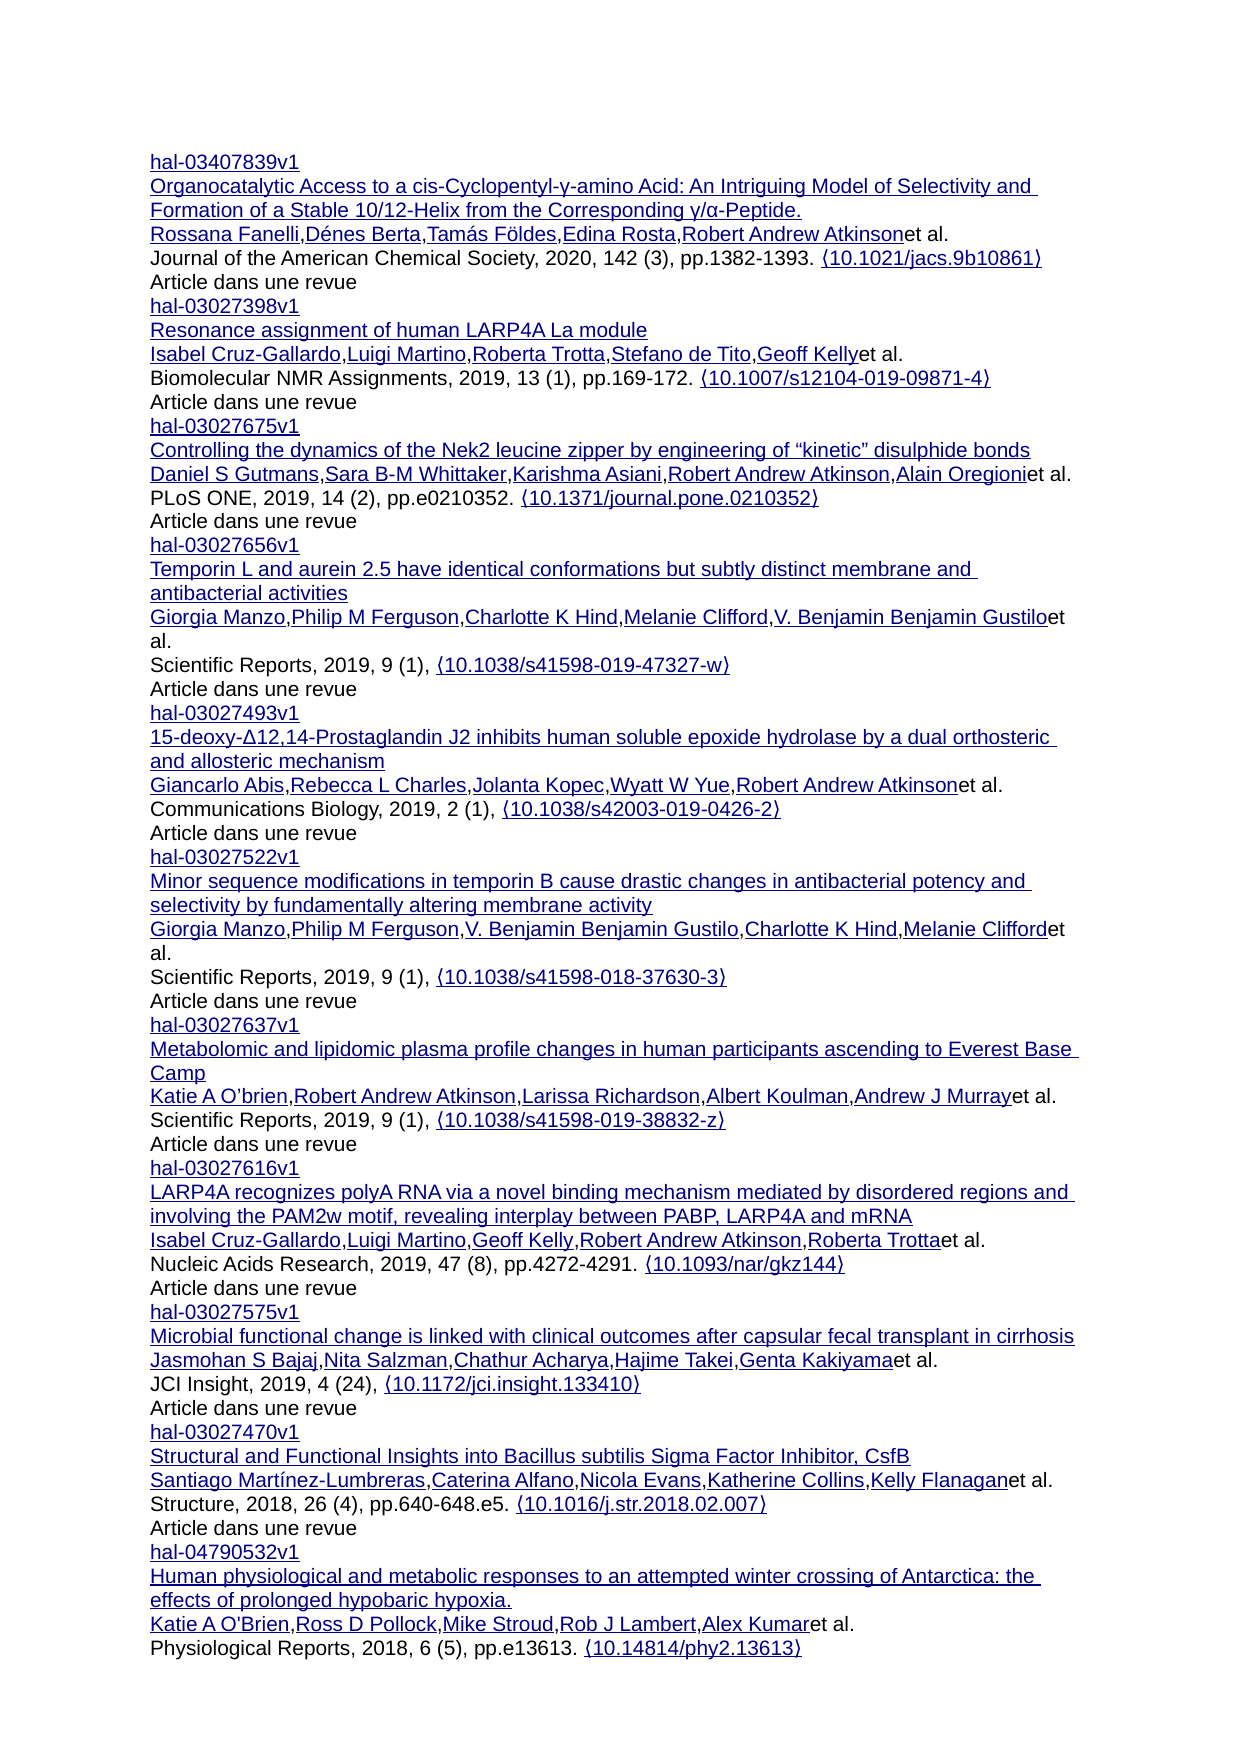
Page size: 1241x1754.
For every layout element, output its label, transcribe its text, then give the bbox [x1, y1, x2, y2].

table_cell LARP4A recognizes polyA RNA via a novel binding mechanism mediated by disordered regions and involving the PAM2w motif, revealing interplay between PABP, LARP4A and mRNA Isabel Cruz-Gallardo,Luigi Martino,Geoff Kelly,Robert Andrew Atkinson,Roberta Trottaet al. Nucleic Acids Research, 2019, 47 (8), pp.4272-4291. ⟨10.1093/nar/gkz144⟩ Article dans une revue hal-03027575v1 [150, 1180, 1090, 1324]
table_cell Minor sequence modifications in temporin B cause drastic changes in antibacterial potency and selectivity by fundamentally altering membrane activity Giorgia Manzo,Philip M Ferguson,V. Benjamin Benjamin Gustilo,Charlotte K Hind,Melanie Cliffordet al. Scientific Reports, 2019, 9 (1), ⟨10.1038/s41598-018-37630-3⟩ Article dans une revue hal-03027637v1 [150, 869, 1090, 1036]
table_cell 15-deoxy-Δ12,14-Prostaglandin J2 inhibits human soluble epoxide hydrolase by a dual orthosteric and allosteric mechanism Giancarlo Abis,Rebecca L Charles,Jolanta Kopec,Wyatt W Yue,Robert Andrew Atkinsonet al. Communications Biology, 2019, 2 (1), ⟨10.1038/s42003-019-0426-2⟩ Article dans une revue hal-03027522v1 [150, 725, 1090, 869]
table_cell Controlling the dynamics of the Nek2 leucine zipper by engineering of “kinetic” disulphide bonds Daniel S Gutmans,Sara B-M Whittaker,Karishma Asiani,Robert Andrew Atkinson,Alain Oregioniet al. PLoS ONE, 2019, 14 (2), pp.e0210352. ⟨10.1371/journal.pone.0210352⟩ Article dans une revue hal-03027656v1 [150, 438, 1090, 557]
table_cell Structural and Functional Insights into Bacillus subtilis Sigma Factor Inhibitor, CsfB Santiago Martínez-Lumbreras,Caterina Alfano,Nicola Evans,Katherine Collins,Kelly Flanaganet al. Structure, 2018, 26 (4), pp.640-648.e5. ⟨10.1016/j.str.2018.02.007⟩ Article dans une revue hal-04790532v1 [150, 1444, 1090, 1563]
table_cell Temporin L and aurein 2.5 have identical conformations but subtly distinct membrane and antibacterial activities Giorgia Manzo,Philip M Ferguson,Charlotte K Hind,Melanie Clifford,V. Benjamin Benjamin Gustiloet al. Scientific Reports, 2019, 9 (1), ⟨10.1038/s41598-019-47327-w⟩ Article dans une revue hal-03027493v1 [150, 557, 1090, 725]
table_cell hal-03407839v1 [150, 150, 1090, 174]
table_cell Human physiological and metabolic responses to an attempted winter crossing of Antarctica: the effects of prolonged hypobaric hypoxia. Katie A O'Brien,Ross D Pollock,Mike Stroud,Rob J Lambert,Alex Kumaret al. Physiological Reports, 2018, 6 (5), pp.e13613. ⟨10.14814/phy2.13613⟩ [150, 1564, 1090, 1659]
table_cell Resonance assignment of human LARP4A La module Isabel Cruz-Gallardo,Luigi Martino,Roberta Trotta,Stefano de Tito,Geoff Kellyet al. Biomolecular NMR Assignments, 2019, 13 (1), pp.169-172. ⟨10.1007/s12104-019-09871-4⟩ Article dans une revue hal-03027675v1 [150, 318, 1090, 437]
table_cell Metabolomic and lipidomic plasma profile changes in human participants ascending to Everest Base Camp Katie A O’brien,Robert Andrew Atkinson,Larissa Richardson,Albert Koulman,Andrew J Murrayet al. Scientific Reports, 2019, 9 (1), ⟨10.1038/s41598-019-38832-z⟩ Article dans une revue hal-03027616v1 [150, 1036, 1090, 1180]
table_cell Organocatalytic Access to a cis-Cyclopentyl-γ-amino Acid: An Intriguing Model of Selectivity and Formation of a Stable 10/12-Helix from the Corresponding γ/α-Peptide. Rossana Fanelli,Dénes Berta,Tamás Földes,Edina Rosta,Robert Andrew Atkinsonet al. Journal of the American Chemical Society, 2020, 142 (3), pp.1382-1393. ⟨10.1021/jacs.9b10861⟩ Article dans une revue hal-03027398v1 [150, 174, 1090, 318]
table_cell Microbial functional change is linked with clinical outcomes after capsular fecal transplant in cirrhosis Jasmohan S Bajaj,Nita Salzman,Chathur Acharya,Hajime Takei,Genta Kakiyamaet al. JCI Insight, 2019, 4 (24), ⟨10.1172/jci.insight.133410⟩ Article dans une revue hal-03027470v1 [150, 1324, 1090, 1444]
